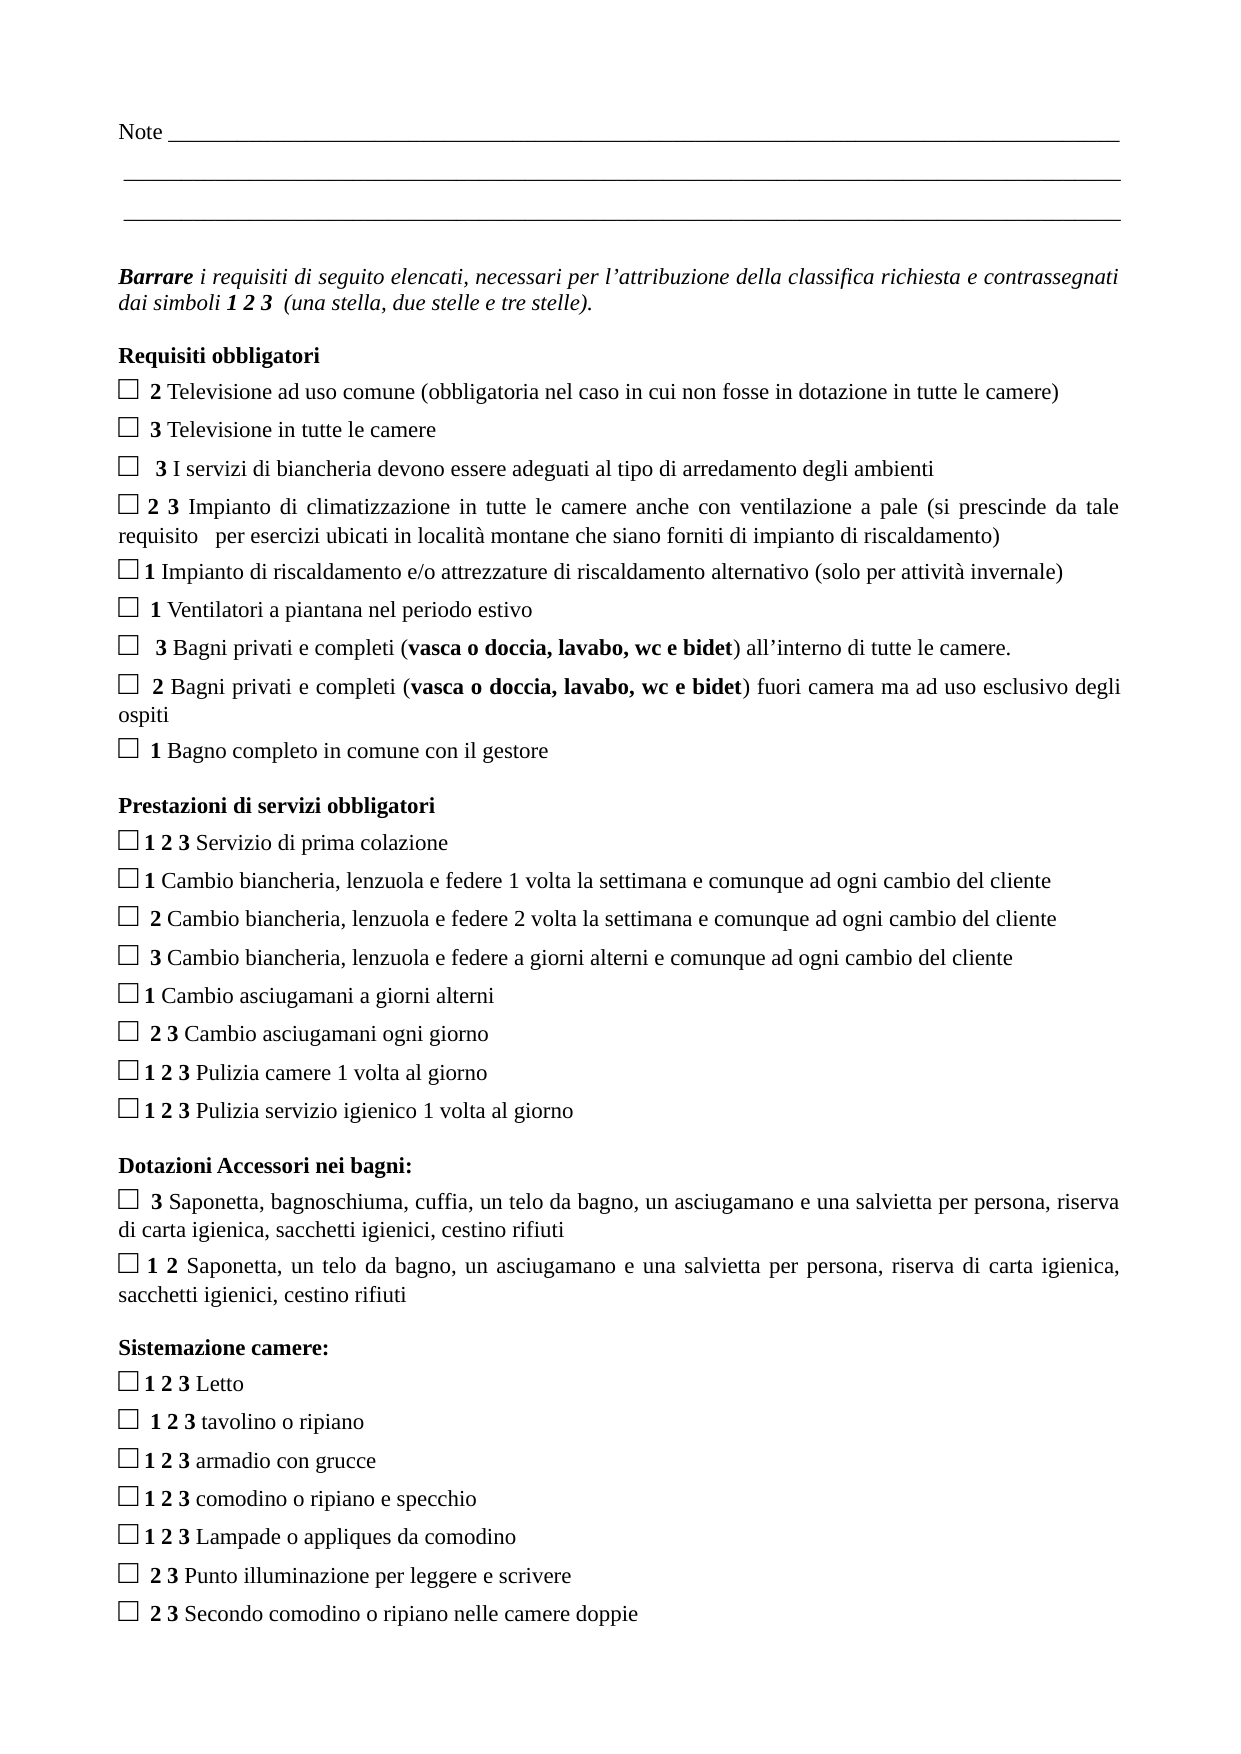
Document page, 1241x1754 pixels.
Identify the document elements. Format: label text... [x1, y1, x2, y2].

text □ 1 Cambio asciugamani a giorni alterni [118, 972, 1122, 1010]
text Note ___________________________________________________________________________________ [118, 118, 1122, 144]
text □ 3 Televisione in tutte le camere [118, 407, 1122, 445]
text □ 1 2 3 Pulizia servizio igienico 1 volta al giorno [118, 1087, 1122, 1125]
text □ 1 2 3 Lampade o appliques da comodino [118, 1513, 1122, 1552]
text □ 1 2 3 armadio con grucce [118, 1437, 1122, 1475]
text □ 3 Cambio biancheria, lenzuola e federe a giorni alterni e comunque ad ogni cambio del cliente [118, 934, 1122, 972]
text □ 1 2 Saponetta, un telo da bagno, un asciugamano e una salvietta per persona, riserva di carta igienica, sacchetti igienici, cestino rifiuti [118, 1243, 1122, 1307]
text _______________________________________________________________________________________ [118, 197, 1122, 223]
text □ 1 2 3 Pulizia camere 1 volta al giorno [118, 1049, 1122, 1087]
text □ 1 Impianto di riscaldamento e/o attrezzature di riscaldamento alternativo (solo per attività invernale) [118, 548, 1122, 586]
text Barrare i requisiti di seguito elencati, necessari per l’attribuzione della classifica richiesta e contrassegnati dai simboli 1 2 3 (una stella, due stelle e tre stelle). [118, 263, 1122, 316]
text □ 3 Saponetta, bagnoschiuma, cuffia, un telo da bagno, un asciugamano e una salvietta per persona, riserva di carta igienica, sacchetti igienici, cestino rifiuti [118, 1178, 1122, 1243]
text □ 2 3 Cambio asciugamani ogni giorno [118, 1010, 1122, 1049]
text □ 1 2 3 Servizio di prima colazione [118, 819, 1122, 857]
text □ 2 3 Secondo comodino o ripiano nelle camere doppie [118, 1590, 1122, 1628]
text □ 2 3 Punto illuminazione per leggere e scrivere [118, 1552, 1122, 1590]
text □ 1 Bagno completo in comune con il gestore [118, 728, 1122, 766]
text Sistemazione camere: [118, 1334, 1122, 1360]
text Prestazioni di servizi obbligatori [118, 792, 1122, 819]
text □ 2 Bagni privati e completi (vasca o doccia, lavabo, wc e bidet) fuori camera ma ad uso esclusivo degli ospiti [118, 663, 1122, 728]
text Dotazioni Accessori nei bagni: [118, 1152, 1122, 1178]
text □ 1 Ventilatori a piantana nel periodo estivo [118, 586, 1122, 625]
text Requisiti obbligatori [118, 342, 1122, 368]
text □ 2 3 Impianto di climatizzazione in tutte le camere anche con ventilazione a pale (si prescinde da tale requisito per esercizi ubicati in località montane che siano forniti di impianto di riscaldamento) [118, 483, 1122, 548]
text □ 3 Bagni privati e completi (vasca o doccia, lavabo, wc e bidet) all’interno di tutte le camere. [118, 625, 1122, 663]
text □ 1 2 3 tavolino o ripiano [118, 1398, 1122, 1437]
text _______________________________________________________________________________________ [118, 158, 1122, 184]
text □ 2 Televisione ad uso comune (obbligatoria nel caso in cui non fosse in dotazione in tutte le camere) [118, 368, 1122, 407]
text □ 1 2 3 Letto [118, 1360, 1122, 1398]
text □ 3 I servizi di biancheria devono essere adeguati al tipo di arredamento degli ambienti [118, 445, 1122, 483]
text □ 1 Cambio biancheria, lenzuola e federe 1 volta la settimana e comunque ad ogni cambio del cliente [118, 857, 1122, 895]
text □ 1 2 3 comodino o ripiano e specchio [118, 1475, 1122, 1513]
text □ 2 Cambio biancheria, lenzuola e federe 2 volta la settimana e comunque ad ogni cambio del cliente [118, 895, 1122, 934]
